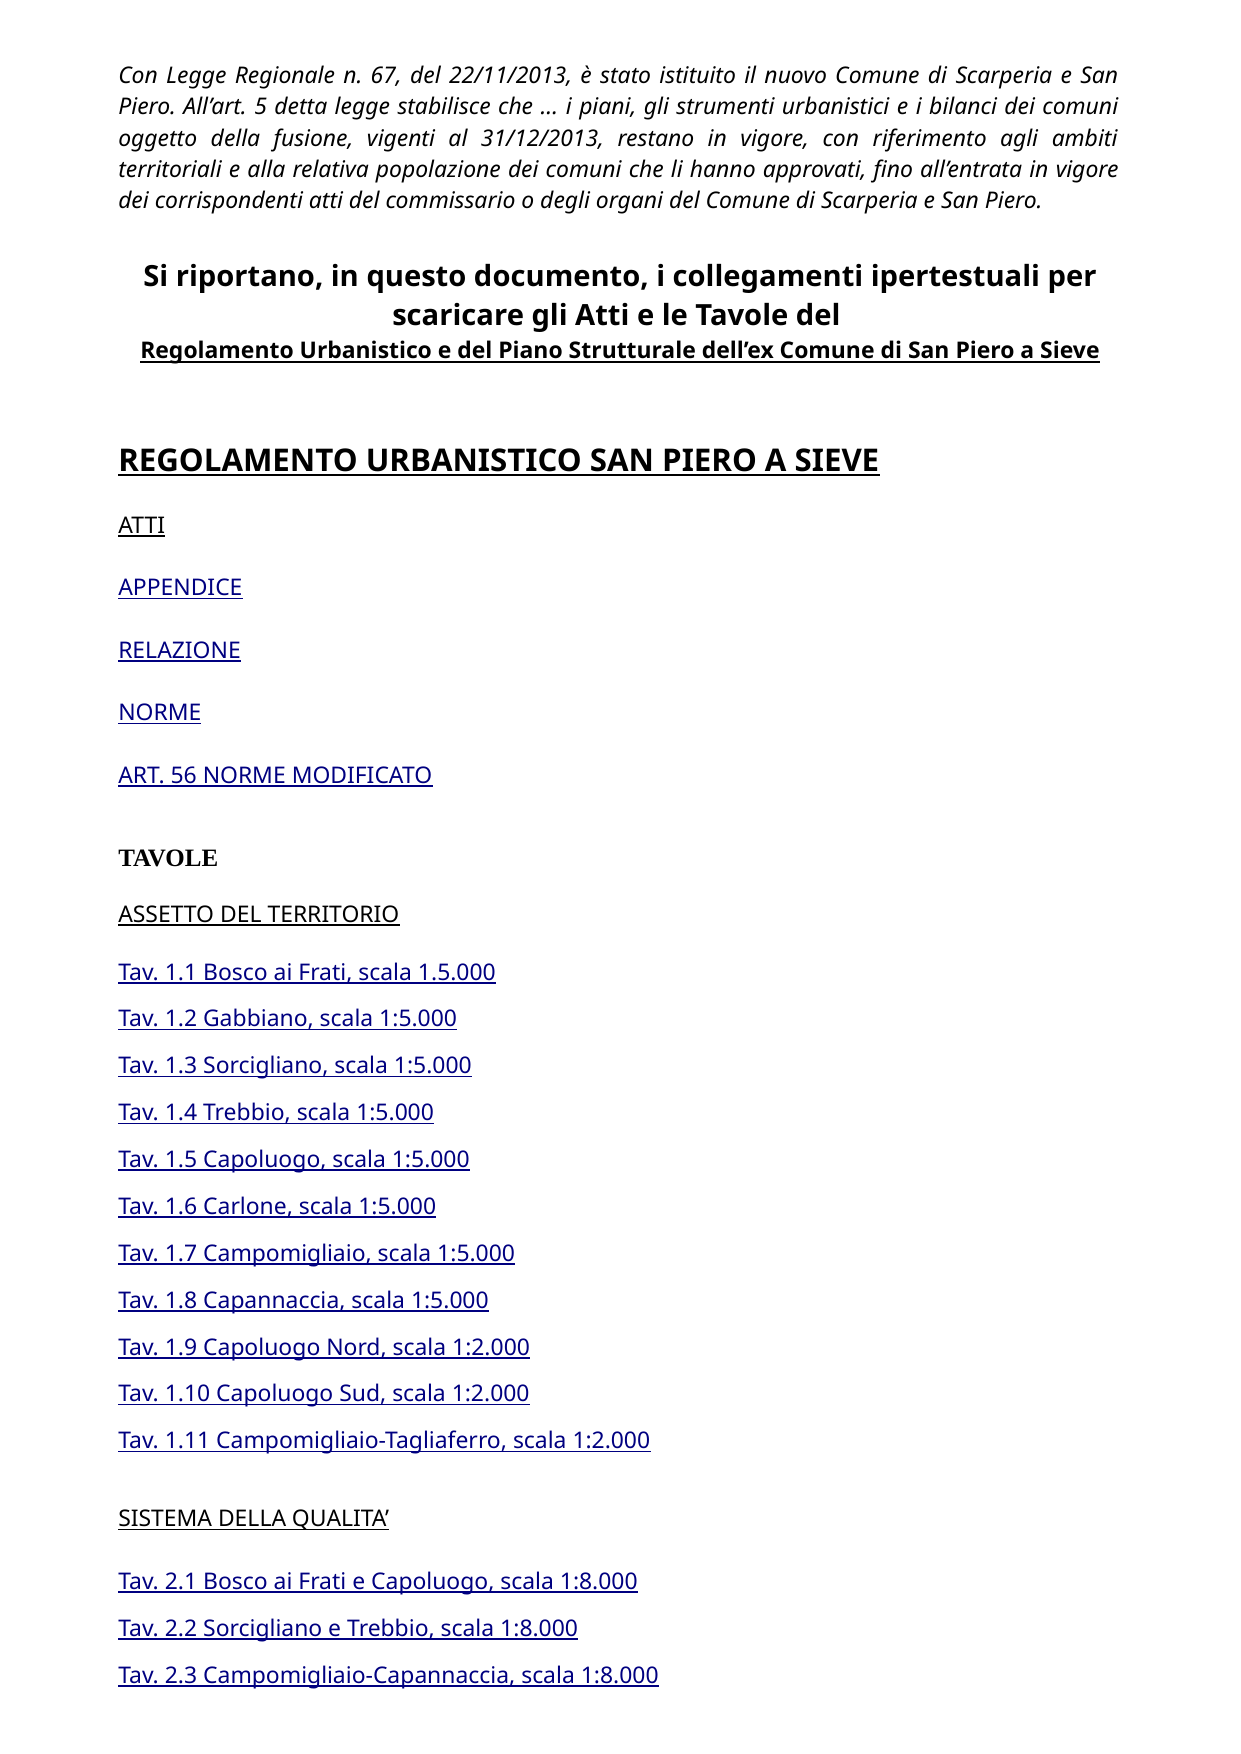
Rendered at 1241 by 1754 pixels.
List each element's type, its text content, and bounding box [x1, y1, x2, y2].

text Tav. 1.5 Capoluogo, scala 1:5.000 [118, 1143, 1122, 1174]
text Tav. 1.7 Campomigliaio, scala 1:5.000 [118, 1237, 1122, 1268]
text Tav. 1.3 Sorcigliano, scala 1:5.000 [118, 1049, 1122, 1081]
text Tav. 1.11 Campomigliaio-Tagliaferro, scala 1:2.000 [118, 1424, 1122, 1456]
text ATTI [118, 509, 1122, 540]
text RELAZIONE [118, 634, 1122, 665]
text Si riportano, in questo documento, i collegamenti ipertestuali per scaricare gli Atti e le Tavole del [118, 255, 1122, 334]
text Con Legge Regionale n. 67, del 22/11/2013, è stato istituito il nuovo Comune di Scarperia e San Piero. All’art. 5 detta legge stabilisce che … i piani, gli strumenti urbanistici e i bilanci dei comuni oggetto della fusione, vigenti al 31/12/2013, restano in vigore, con riferimento agli ambiti territoriali e alla relativa popolazione dei comuni che li hanno approvati, fino all’entrata in vigore dei corrispondenti atti del commissario o degli organi del Comune di Scarperia e San Piero. [118, 59, 1122, 215]
text Tav. 1.9 Capoluogo Nord, scala 1:2.000 [118, 1331, 1122, 1362]
text ART. 56 NORME MODIFICATO [118, 759, 1122, 790]
text Regolamento Urbanistico e del Piano Strutturale dell’ex Comune di San Piero a Sieve [118, 334, 1122, 366]
text Tav. 1.2 Gabbiano, scala 1:5.000 [118, 1002, 1122, 1034]
text TAVOLE [118, 843, 1122, 872]
text Tav. 2.3 Campomigliaio-Capannaccia, scala 1:8.000 [118, 1659, 1122, 1690]
text SISTEMA DELLA QUALITA’ [118, 1502, 1122, 1534]
text NORME [118, 696, 1122, 728]
text Tav. 1.6 Carlone, scala 1:5.000 [118, 1190, 1122, 1221]
text ASSETTO DEL TERRITORIO [118, 898, 1122, 929]
text Tav. 1.10 Capoluogo Sud, scala 1:2.000 [118, 1377, 1122, 1409]
text REGOLAMENTO URBANISTICO SAN PIERO A SIEVE [118, 437, 1122, 480]
text Tav. 1.8 Capannaccia, scala 1:5.000 [118, 1284, 1122, 1315]
text Tav. 1.4 Trebbio, scala 1:5.000 [118, 1096, 1122, 1127]
text Tav. 1.1 Bosco ai Frati, scala 1.5.000 [118, 956, 1122, 987]
text APPENDICE [118, 571, 1122, 603]
text Tav. 2.2 Sorcigliano e Trebbio, scala 1:8.000 [118, 1612, 1122, 1643]
text Tav. 2.1 Bosco ai Frati e Capoluogo, scala 1:8.000 [118, 1565, 1122, 1596]
